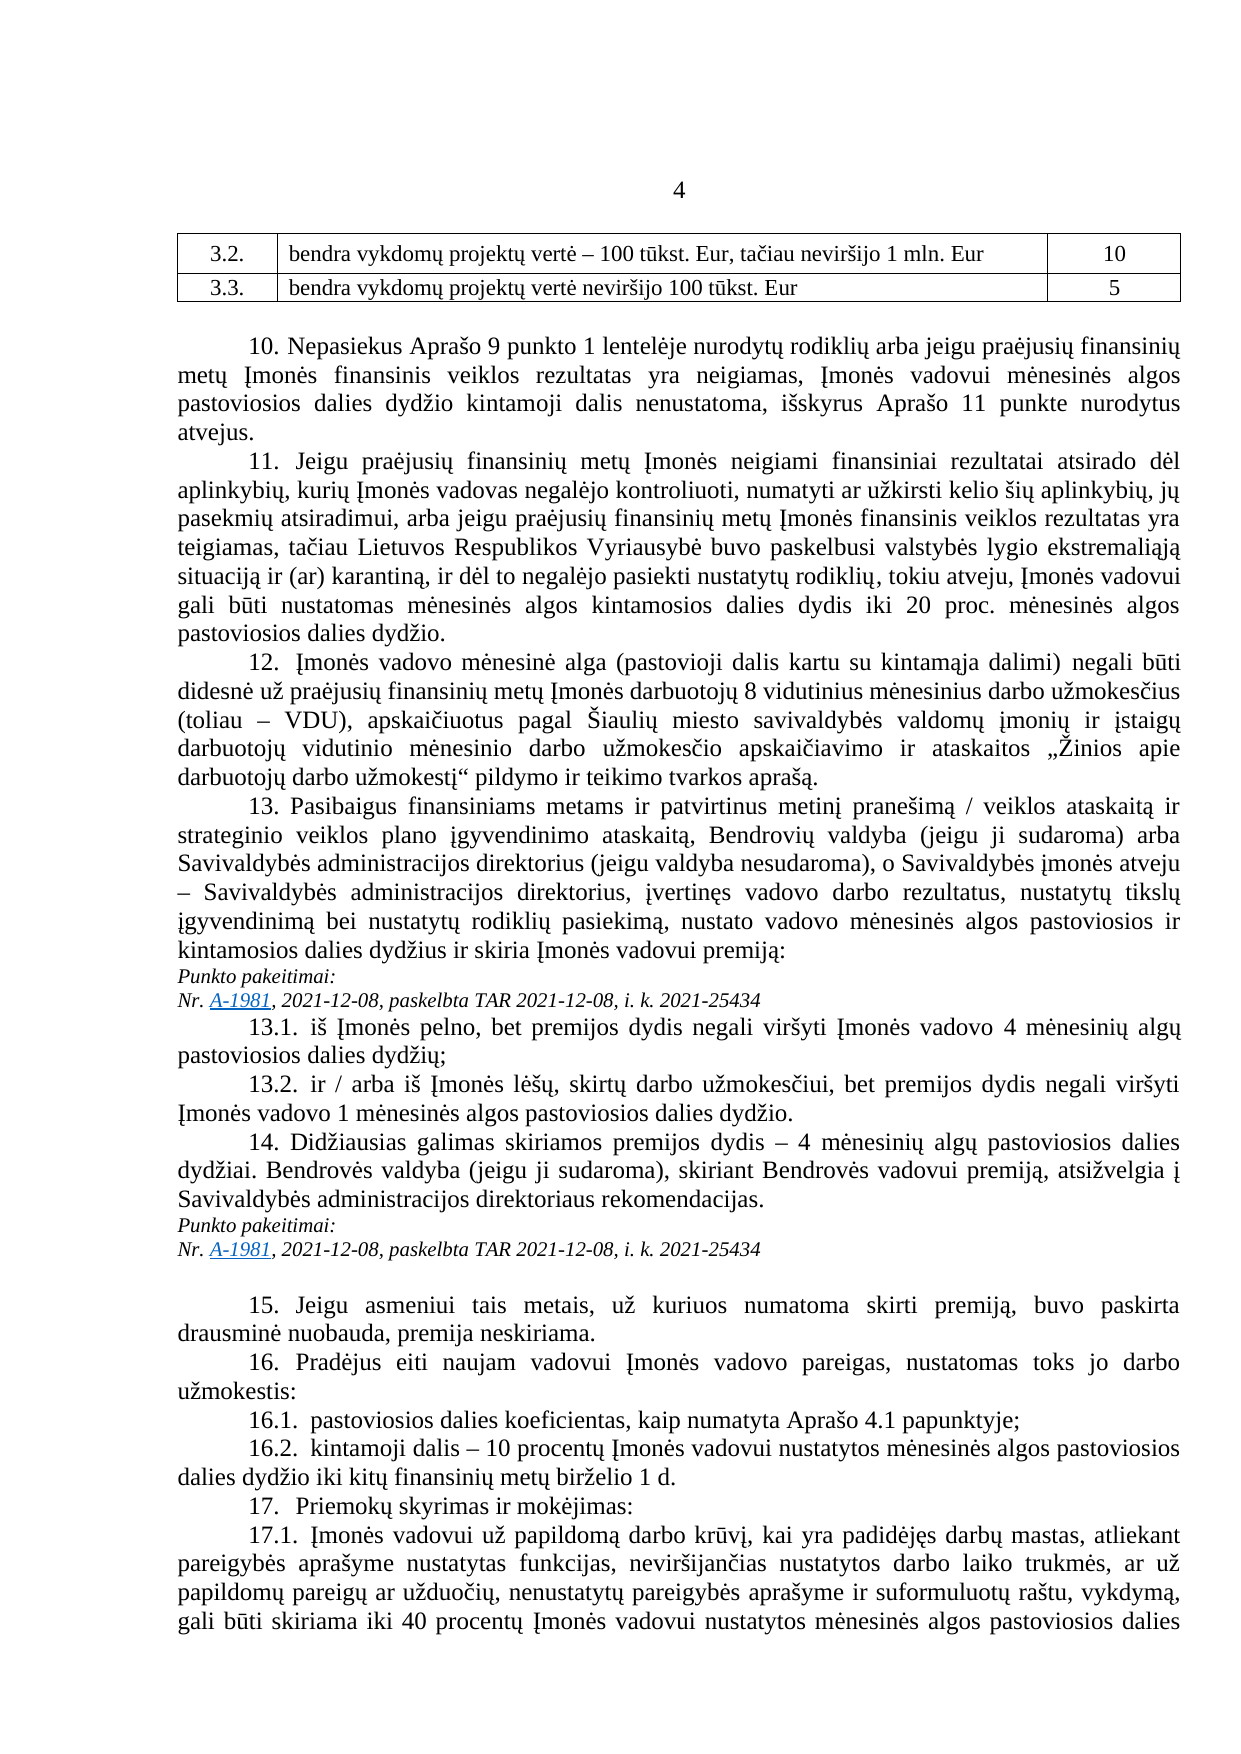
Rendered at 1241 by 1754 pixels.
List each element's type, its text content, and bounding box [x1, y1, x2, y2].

text Punkto pakeitimai: [177, 963, 1181, 988]
text 15. Jeigu asmeniui tais metais, už kuriuos numatoma skirti premiją, buvo paskirta drausminė nuobauda, premija neskiriama. [177, 1290, 1181, 1347]
text 16.2. kintamoji dalis – 10 procentų Įmonės vadovui nustatytos mėnesinės algos pastoviosios dalies dydžio iki kitų finansinių metų birželio 1 d. [177, 1433, 1181, 1491]
table_cell 3.2. [178, 234, 277, 272]
text Nr. A-1981, 2021-12-08, paskelbta TAR 2021-12-08, i. k. 2021-25434 [177, 1237, 1181, 1261]
table_cell bendra vykdomų projektų vertė – 100 tūkst. Eur, tačiau neviršijo 1 mln. Eur [278, 234, 1047, 272]
text 13. Pasibaigus finansiniams metams ir patvirtinus metinį pranešimą / veiklos ataskaitą ir strateginio veiklos plano įgyvendinimo ataskaitą, Bendrovių valdyba (jeigu ji sudaroma) arba Savivaldybės administracijos direktorius (jeigu valdyba nesudaroma), o Savivaldybės įmonės atveju – Savivaldybės administracijos direktorius, įvertinęs vadovo darbo rezultatus, nustatytų tikslų įgyvendinimą bei nustatytų rodiklių pasiekimą, nustato vadovo mėnesinės algos pastoviosios ir kintamosios dalies dydžius ir skiria Įmonės vadovui premiją: [177, 791, 1181, 963]
table_cell 10 [1048, 234, 1180, 272]
text Nr. A-1981, 2021-12-08, paskelbta TAR 2021-12-08, i. k. 2021-25434 [177, 988, 1181, 1012]
table_cell bendra vykdomų projektų vertė neviršijo 100 tūkst. Eur [278, 274, 1047, 301]
table_cell 3.3. [178, 274, 277, 301]
text 17. Priemokų skyrimas ir mokėjimas: [177, 1491, 1181, 1520]
text Punkto pakeitimai: [177, 1213, 1181, 1237]
text 10. Nepasiekus Aprašo 9 punkto 1 lentelėje nurodytų rodiklių arba jeigu praėjusių finansinių metų Įmonės finansinis veiklos rezultatas yra neigiamas, Įmonės vadovui mėnesinės algos pastoviosios dalies dydžio kintamoji dalis nenustatoma, išskyrus Aprašo 11 punkte nurodytus atvejus. [177, 331, 1181, 446]
text 12. Įmonės vadovo mėnesinė alga (pastovioji dalis kartu su kintamąja dalimi) negali būti didesnė už praėjusių finansinių metų Įmonės darbuotojų 8 vidutinius mėnesinius darbo užmokesčius (toliau – VDU), apskaičiuotus pagal Šiaulių miesto savivaldybės valdomų įmonių ir įstaigų darbuotojų vidutinio mėnesinio darbo užmokesčio apskaičiavimo ir ataskaitos „Žinios apie darbuotojų darbo užmokestį“ pildymo ir teikimo tvarkos aprašą. [177, 647, 1181, 791]
text 13.1. iš Įmonės pelno, bet premijos dydis negali viršyti Įmonės vadovo 4 mėnesinių algų pastoviosios dalies dydžių; [177, 1012, 1181, 1069]
text 11. Jeigu praėjusių finansinių metų Įmonės neigiami finansiniai rezultatai atsirado dėl aplinkybių, kurių Įmonės vadovas negalėjo kontroliuoti, numatyti ar užkirsti kelio šių aplinkybių, jų pasekmių atsiradimui, arba jeigu praėjusių finansinių metų Įmonės finansinis veiklos rezultatas yra teigiamas, tačiau Lietuvos Respublikos Vyriausybė buvo paskelbusi valstybės lygio ekstremaliąją situaciją ir (ar) karantiną, ir dėl to negalėjo pasiekti nustatytų rodiklių, tokiu atveju, Įmonės vadovui gali būti nustatomas mėnesinės algos kintamosios dalies dydis iki 20 proc. mėnesinės algos pastoviosios dalies dydžio. [177, 446, 1181, 647]
text 16. Pradėjus eiti naujam vadovui Įmonės vadovo pareigas, nustatomas toks jo darbo užmokestis: [177, 1347, 1181, 1405]
text 16.1. pastoviosios dalies koeficientas, kaip numatyta Aprašo 4.1 papunktyje; [177, 1405, 1181, 1433]
text 14. Didžiausias galimas skiriamos premijos dydis – 4 mėnesinių algų pastoviosios dalies dydžiai. Bendrovės valdyba (jeigu ji sudaroma), skiriant Bendrovės vadovui premiją, atsižvelgia į Savivaldybės administracijos direktoriaus rekomendacijas. [177, 1127, 1181, 1213]
text 13.2. ir / arba iš Įmonės lėšų, skirtų darbo užmokesčiui, bet premijos dydis negali viršyti Įmonės vadovo 1 mėnesinės algos pastoviosios dalies dydžio. [177, 1069, 1181, 1127]
text 17.1. Įmonės vadovui už papildomą darbo krūvį, kai yra padidėjęs darbų mastas, atliekant pareigybės aprašyme nustatytas funkcijas, neviršijančias nustatytos darbo laiko trukmės, ar už papildomų pareigų ar užduočių, nenustatytų pareigybės aprašyme ir suformuluotų raštu, vykdymą, gali būti skiriama iki 40 procentų Įmonės vadovui nustatytos mėnesinės algos pastoviosios dalies [177, 1520, 1181, 1635]
table_cell 5 [1048, 274, 1180, 301]
